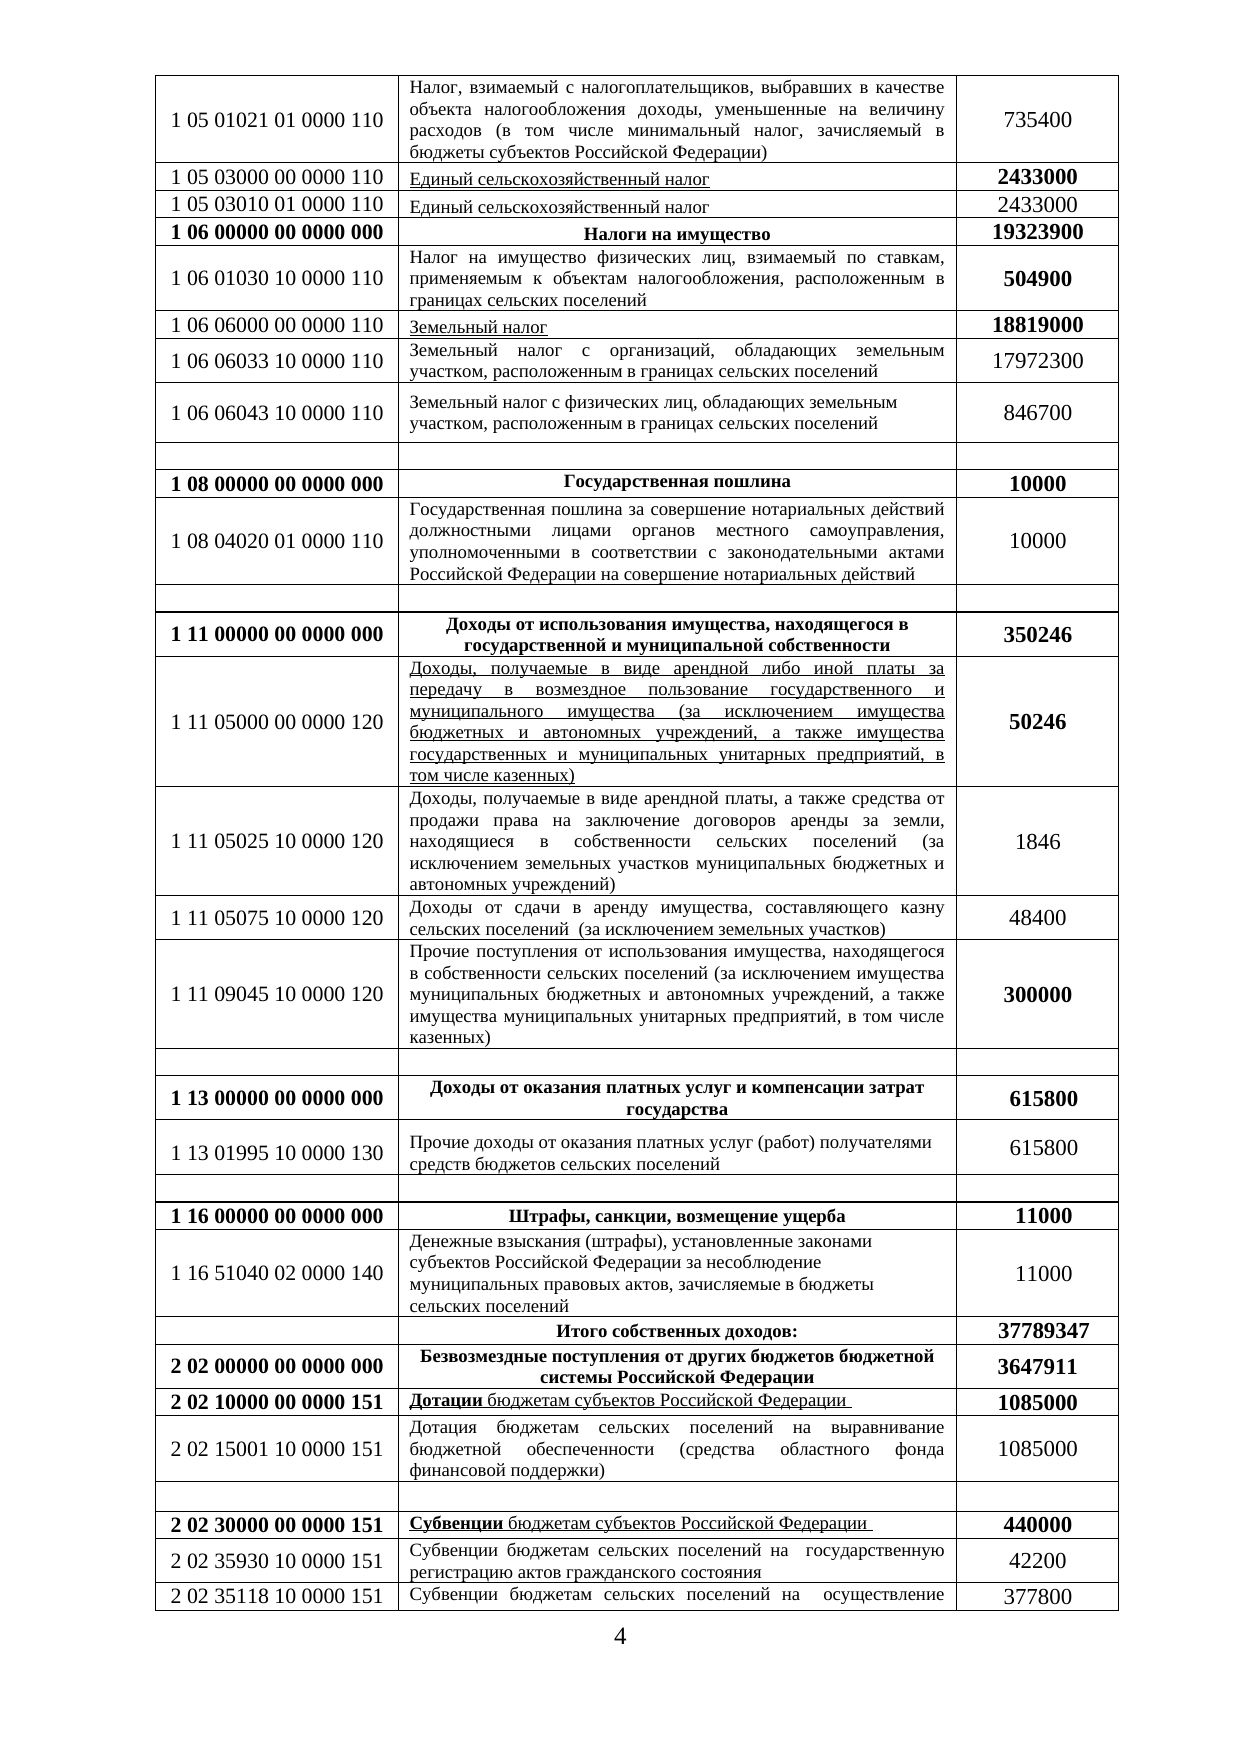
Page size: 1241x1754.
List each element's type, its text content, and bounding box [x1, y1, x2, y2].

table_cell Единый сельскохозяйственный налог [399, 191, 956, 217]
table_cell Субвенции бюджетам сельских поселений на осуществление [399, 1583, 956, 1609]
table_cell 18819000 [957, 311, 1118, 338]
table_cell Прочие доходы от оказания платных услуг (работ) получателями средств бюджетов сельских поселений [399, 1120, 956, 1174]
table_cell Субвенции бюджетам субъектов Российской Федерации [399, 1512, 956, 1538]
table_cell 1 08 04020 01 0000 110 [156, 498, 398, 584]
table_cell Доходы, получаемые в виде арендной либо иной платы за передачу в возмездное пользование государственного и муниципального имущества (за исключением имущества бюджетных и автономных учреждений, а также имущества государственных и муниципальных унитарных предприятий, в том числе казенных) [399, 657, 956, 786]
table_cell 2 02 35930 10 0000 151 [156, 1539, 398, 1582]
table_cell 1 11 05025 10 0000 120 [156, 787, 398, 895]
table_cell 1 13 01995 10 0000 130 [156, 1120, 398, 1174]
table_cell 504900 [957, 246, 1118, 310]
table_cell Земельный налог с организаций, обладающих земельным участком, расположенным в границах сельских поселений [399, 339, 956, 382]
table_cell 1 05 03000 00 0000 110 [156, 163, 398, 190]
table_cell 1 16 00000 00 0000 000 [156, 1203, 398, 1229]
table_cell 2433000 [957, 163, 1118, 190]
table_cell Государственная пошлина за совершение нотариальных действий должностными лицами органов местного самоуправления, уполномоченными в соответствии с законодательными актами Российской Федерации на совершение нотариальных действий [399, 498, 956, 584]
table_cell 2 02 30000 00 0000 151 [156, 1512, 398, 1538]
table_cell Итого собственных доходов: [399, 1317, 956, 1343]
table_cell 19323900 [957, 218, 1118, 244]
table_cell 1 06 06000 00 0000 110 [156, 311, 398, 338]
table_cell Доходы от сдачи в аренду имущества, составляющего казну сельских поселений (за исключением земельных участков) [399, 896, 956, 939]
table_cell 1 06 06043 10 0000 110 [156, 383, 398, 442]
table_cell 50246 [957, 657, 1118, 786]
table_cell Налог, взимаемый с налогоплательщиков, выбравших в качестве объекта налогообложения доходы, уменьшенные на величину расходов (в том числе минимальный налог, зачисляемый в бюджеты субъектов Российской Федерации) [399, 76, 956, 162]
table_cell 735400 [957, 76, 1118, 162]
table_cell 11000 [957, 1230, 1118, 1316]
table_cell Государственная пошлина [399, 470, 956, 497]
table_cell [156, 1175, 398, 1201]
table_cell Доходы от использования имущества, находящегося в государственной и муниципальной собственности [399, 613, 956, 656]
table_cell Земельный налог с физических лиц, обладающих земельным участком, расположенным в границах сельских поселений [399, 383, 956, 442]
table_cell [156, 443, 398, 469]
table_cell 615800 [957, 1120, 1118, 1174]
table_cell 1085000 [957, 1389, 1118, 1415]
table_cell 1 06 01030 10 0000 110 [156, 246, 398, 310]
table_cell 42200 [957, 1539, 1118, 1582]
table_cell 1 06 00000 00 0000 000 [156, 218, 398, 244]
table_cell 1 11 05000 00 0000 120 [156, 657, 398, 786]
table_cell 1 08 00000 00 0000 000 [156, 470, 398, 497]
table_cell Налог на имущество физических лиц, взимаемый по ставкам, применяемым к объектам налогообложения, расположенным в границах сельских поселений [399, 246, 956, 310]
table_cell 615800 [957, 1076, 1118, 1119]
table_cell 1 13 00000 00 0000 000 [156, 1076, 398, 1119]
table_cell 10000 [957, 498, 1118, 584]
table_cell Безвозмездные поступления от других бюджетов бюджетной системы Российской Федерации [399, 1345, 956, 1388]
table_cell 17972300 [957, 339, 1118, 382]
table_cell Земельный налог [399, 311, 956, 338]
table_cell [957, 1049, 1118, 1075]
table_cell 377800 [957, 1583, 1118, 1609]
table_cell 48400 [957, 896, 1118, 939]
table_cell 350246 [957, 613, 1118, 656]
table_cell 1 05 03010 01 0000 110 [156, 191, 398, 217]
table_cell 2433000 [957, 191, 1118, 217]
table_cell [399, 1049, 956, 1075]
table_cell [156, 1049, 398, 1075]
table_cell 440000 [957, 1512, 1118, 1538]
table_cell [156, 585, 398, 611]
table_cell Дотации бюджетам субъектов Российской Федерации [399, 1389, 956, 1415]
table_cell 2 02 35118 10 0000 151 [156, 1583, 398, 1609]
table_cell [399, 1175, 956, 1201]
table_cell 2 02 00000 00 0000 000 [156, 1345, 398, 1388]
table_cell 2 02 15001 10 0000 151 [156, 1416, 398, 1481]
table_cell 1 11 00000 00 0000 000 [156, 613, 398, 656]
table_cell 11000 [957, 1203, 1118, 1229]
table_cell [399, 1482, 956, 1511]
table_cell 1 11 05075 10 0000 120 [156, 896, 398, 939]
table_cell Налоги на имущество [399, 218, 956, 244]
table_cell 2 02 10000 00 0000 151 [156, 1389, 398, 1415]
table_cell 1 11 09045 10 0000 120 [156, 940, 398, 1048]
table_cell [399, 443, 956, 469]
table_cell 1846 [957, 787, 1118, 895]
table_cell [156, 1482, 398, 1511]
table_cell [957, 585, 1118, 611]
table_cell [957, 443, 1118, 469]
table_cell 1 16 51040 02 0000 140 [156, 1230, 398, 1316]
table_cell 3647911 [957, 1345, 1118, 1388]
table_cell 1 05 01021 01 0000 110 [156, 76, 398, 162]
table_cell [957, 1482, 1118, 1511]
table_cell Субвенции бюджетам сельских поселений на государственную регистрацию актов гражданского состояния [399, 1539, 956, 1582]
table_cell 10000 [957, 470, 1118, 497]
table_cell 300000 [957, 940, 1118, 1048]
table_cell 1 06 06033 10 0000 110 [156, 339, 398, 382]
table_cell [399, 585, 956, 611]
table_cell Дотация бюджетам сельских поселений на выравнивание бюджетной обеспеченности (средства областного фонда финансовой поддержки) [399, 1416, 956, 1481]
table_cell [156, 1317, 398, 1343]
table_cell Единый сельскохозяйственный налог [399, 163, 956, 190]
table_cell Прочие поступления от использования имущества, находящегося в собственности сельских поселений (за исключением имущества муниципальных бюджетных и автономных учреждений, а также имущества муниципальных унитарных предприятий, в том числе казенных) [399, 940, 956, 1048]
table_cell Штрафы, санкции, возмещение ущерба [399, 1203, 956, 1229]
table_cell 846700 [957, 383, 1118, 442]
table_cell Доходы, получаемые в виде арендной платы, а также средства от продажи права на заключение договоров аренды за земли, находящиеся в собственности сельских поселений (за исключением земельных участков муниципальных бюджетных и автономных учреждений) [399, 787, 956, 895]
table_cell 1085000 [957, 1416, 1118, 1481]
table_cell [957, 1175, 1118, 1201]
table_cell 37789347 [957, 1317, 1118, 1343]
table_cell Доходы от оказания платных услуг и компенсации затрат государства [399, 1076, 956, 1119]
table_cell Денежные взыскания (штрафы), установленные законами субъектов Российской Федерации за несоблюдение муниципальных правовых актов, зачисляемые в бюджеты сельских поселений [399, 1230, 956, 1316]
